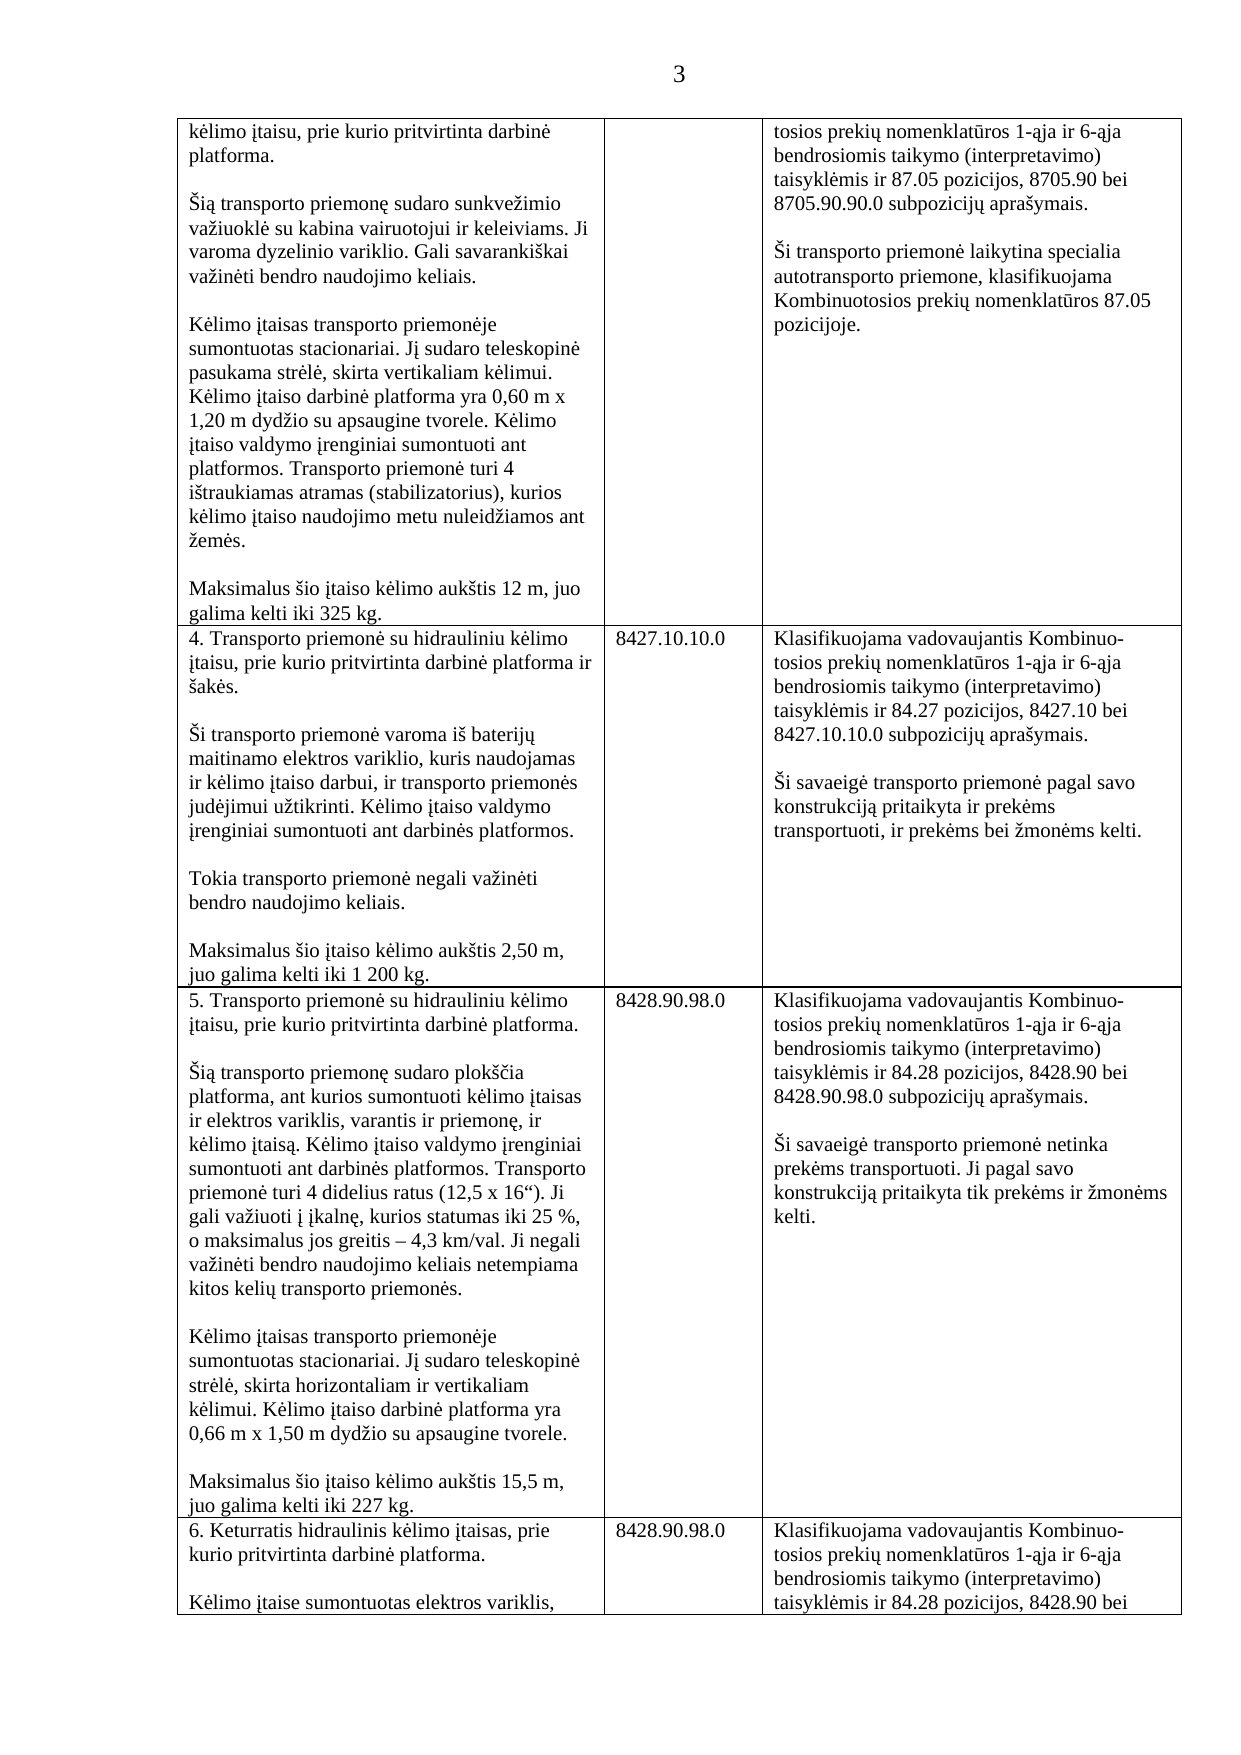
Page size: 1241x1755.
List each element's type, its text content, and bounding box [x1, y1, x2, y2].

table_cell tosios prekių nomenklatūros 1-ąja ir 6-ąja bendrosiomis taikymo (interpretavimo) taisyklėmis ir 87.05 pozicijos, 8705.90 bei 8705.90.90.0 subpozicijų aprašymais. Ši transporto priemonė laikytina specialia autotransporto priemone, klasifikuojama Kombinuotosios prekių nomenklatūros 87.05 pozicijoje. [763, 119, 1181, 624]
table_cell 8427.10.10.0 [605, 626, 762, 986]
table_cell 8428.90.98.0 [605, 1518, 762, 1614]
table_cell Klasifikuojama vadovaujantis Kombinuo-tosios prekių nomenklatūros 1-ąja ir 6-ąja bendrosiomis taikymo (interpretavimo) taisyklėmis ir 84.28 pozicijos, 8428.90 bei 8428.90.98.0 subpozicijų aprašymais. Ši savaeigė transporto priemonė netinka prekėms transportuoti. Ji pagal savo konstrukciją pritaikyta tik prekėms ir žmonėms kelti. [763, 988, 1181, 1517]
table_cell 8428.90.98.0 [605, 988, 762, 1517]
table_cell kėlimo įtaisu, prie kurio pritvirtinta darbinė platforma. Šią transporto priemonę sudaro sunkvežimio važiuoklė su kabina vairuotojui ir keleiviams. Ji varoma dyzelinio variklio. Gali savarankiškai važinėti bendro naudojimo keliais. Kėlimo įtaisas transporto priemonėje sumontuotas stacionariai. Jį sudaro teleskopinė pasukama strėlė, skirta vertikaliam kėlimui. Kėlimo įtaiso darbinė platforma yra 0,60 m x 1,20 m dydžio su apsaugine tvorele. Kėlimo įtaiso valdymo įrenginiai sumontuoti ant platformos. Transporto priemonė turi 4 ištraukiamas atramas (stabilizatorius), kurios kėlimo įtaiso naudojimo metu nuleidžiamos ant žemės. Maksimalus šio įtaiso kėlimo aukštis 12 m, juo galima kelti iki 325 kg. [178, 119, 604, 624]
table_cell Klasifikuojama vadovaujantis Kombinuo-tosios prekių nomenklatūros 1-ąja ir 6-ąja bendrosiomis taikymo (interpretavimo) taisyklėmis ir 84.27 pozicijos, 8427.10 bei 8427.10.10.0 subpozicijų aprašymais. Ši savaeigė transporto priemonė pagal savo konstrukciją pritaikyta ir prekėms transportuoti, ir prekėms bei žmonėms kelti. [763, 626, 1181, 986]
table_cell Klasifikuojama vadovaujantis Kombinuo-tosios prekių nomenklatūros 1-ąja ir 6-ąja bendrosiomis taikymo (interpretavimo) taisyklėmis ir 84.28 pozicijos, 8428.90 bei [763, 1518, 1181, 1614]
table_cell [605, 119, 762, 624]
table_cell 6. Keturratis hidraulinis kėlimo įtaisas, prie kurio pritvirtinta darbinė platforma. Kėlimo įtaise sumontuotas elektros variklis, [178, 1518, 604, 1614]
table_cell 4. Transporto priemonė su hidrauliniu kėlimo įtaisu, prie kurio pritvirtinta darbinė platforma ir šakės. Ši transporto priemonė varoma iš baterijų maitinamo elektros variklio, kuris naudojamas ir kėlimo įtaiso darbui, ir transporto priemonės judėjimui užtikrinti. Kėlimo įtaiso valdymo įrenginiai sumontuoti ant darbinės platformos. Tokia transporto priemonė negali važinėti bendro naudojimo keliais. Maksimalus šio įtaiso kėlimo aukštis 2,50 m, juo galima kelti iki 1 200 kg. [178, 626, 604, 986]
table_cell 5. Transporto priemonė su hidrauliniu kėlimo įtaisu, prie kurio pritvirtinta darbinė platforma. Šią transporto priemonę sudaro plokščia platforma, ant kurios sumontuoti kėlimo įtaisas ir elektros variklis, varantis ir priemonę, ir kėlimo įtaisą. Kėlimo įtaiso valdymo įrenginiai sumontuoti ant darbinės platformos. Transporto priemonė turi 4 didelius ratus (12,5 x 16“). Ji gali važiuoti į įkalnę, kurios statumas iki 25 %, o maksimalus jos greitis – 4,3 km/val. Ji negali važinėti bendro naudojimo keliais netempiama kitos kelių transporto priemonės. Kėlimo įtaisas transporto priemonėje sumontuotas stacionariai. Jį sudaro teleskopinė strėlė, skirta horizontaliam ir vertikaliam kėlimui. Kėlimo įtaiso darbinė platforma yra 0,66 m x 1,50 m dydžio su apsaugine tvorele. Maksimalus šio įtaiso kėlimo aukštis 15,5 m, juo galima kelti iki 227 kg. [178, 988, 604, 1517]
